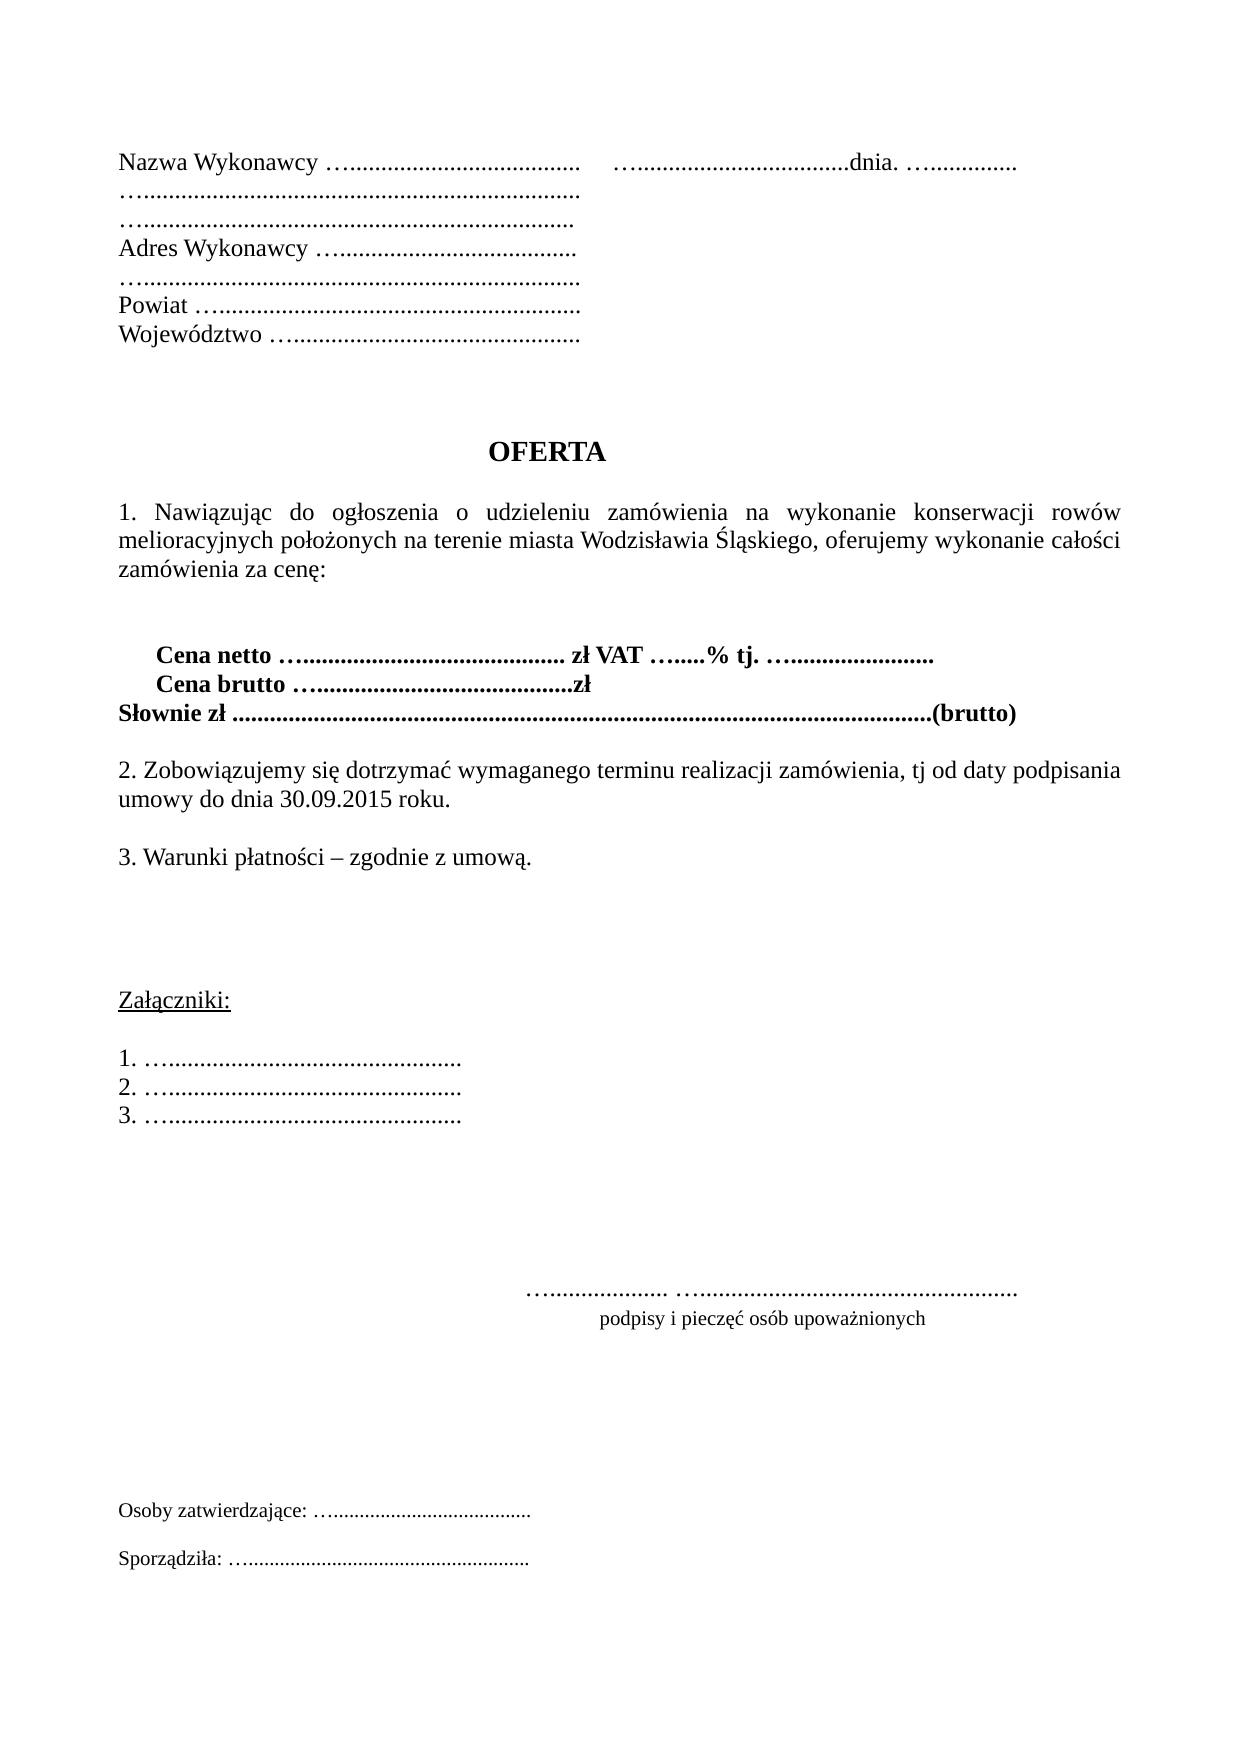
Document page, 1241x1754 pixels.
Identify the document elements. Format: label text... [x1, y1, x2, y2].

text …...................................................................... [118, 262, 1122, 291]
text Województwo ….............................................. [118, 319, 1122, 348]
text …...................................................................... [118, 176, 1122, 204]
text Osoby zatwierdzające: …...................................... [118, 1498, 1122, 1522]
text 1. …............................................... [118, 1043, 1122, 1072]
text Sporządziła: …...................................................... [118, 1546, 1122, 1570]
text 1. Nawiązując do ogłoszenia o udzieleniu zamówienia na wykonanie konserwacji rowów melioracyjnych położonych na terenie miasta Wodzisławia Śląskiego, oferujemy wykonanie całości zamówienia za cenę: [118, 497, 1122, 583]
text 3. …............................................... [118, 1100, 1122, 1129]
text 3. Warunki płatności – zgodnie z umową. [118, 842, 1122, 870]
text 2. …............................................... [118, 1072, 1122, 1100]
text Adres Wykonawcy …...................................... [118, 233, 1122, 262]
text 2. Zobowiązujemy się dotrzymać wymaganego terminu realizacji zamówienia, tj od daty podpisania umowy do dnia 30.09.2015 roku. [118, 755, 1122, 813]
text podpisy i pieczęć osób upoważnionych [118, 1302, 1122, 1330]
text Słownie zł ................................................................................................................(brutto) [118, 698, 1122, 727]
text Powiat ….......................................................... [118, 291, 1122, 319]
text …..................................................................... [118, 204, 1122, 233]
text Załączniki: [118, 985, 1122, 1014]
text …................... …................................................... [118, 1273, 1122, 1302]
text OFERTA [118, 434, 1122, 468]
text Cena netto ….......................................... zł VAT ….....% tj. …....................... [118, 640, 1122, 669]
text Nazwa Wykonawcy …..................................... …..................................dnia. ….............. [118, 147, 1122, 176]
text Cena brutto ….........................................zł [118, 669, 1122, 698]
